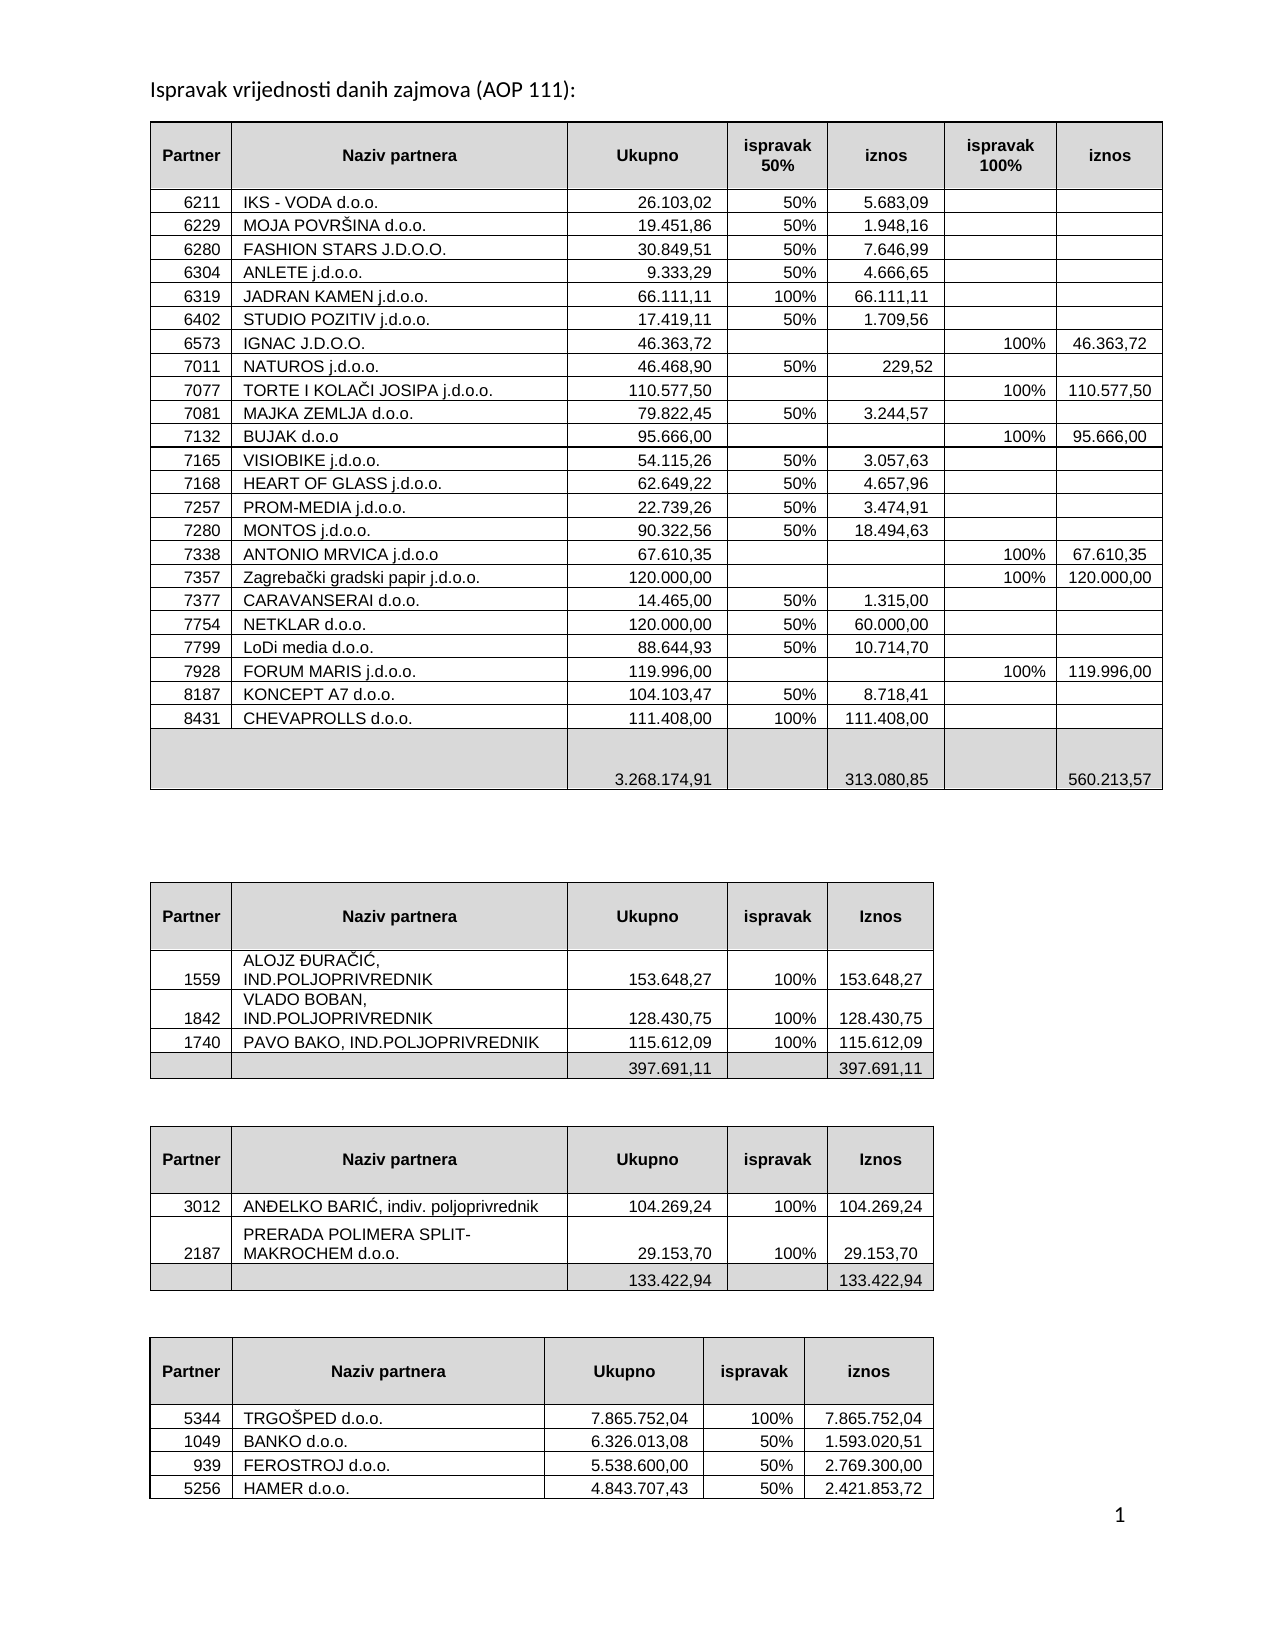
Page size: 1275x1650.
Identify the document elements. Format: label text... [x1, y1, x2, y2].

table_cell 66.111,11 [568, 283, 727, 306]
table_cell [1057, 682, 1162, 704]
table_cell 229,52 [828, 354, 944, 376]
table_cell Zagrebački gradski papir j.d.o.o. [232, 565, 567, 587]
table_cell 50% [728, 307, 827, 329]
table_cell 2187 [151, 1217, 231, 1263]
table_cell 7357 [151, 565, 231, 587]
table_cell ANLETE j.d.o.o. [232, 260, 567, 282]
table_cell [828, 330, 944, 353]
table_cell 8.718,41 [828, 682, 944, 704]
table_cell 3.057,63 [828, 448, 944, 470]
table_cell [1057, 494, 1162, 517]
table_cell STUDIO POZITIV j.d.o.o. [232, 307, 567, 329]
table_cell 50% [728, 588, 827, 610]
table_header iznos [805, 1338, 933, 1404]
text Ispravak vrijednosti danih zajmova (AOP 111): [150, 75, 1125, 103]
table_cell 46.363,72 [568, 330, 727, 353]
table_cell 17.419,11 [568, 307, 727, 329]
table_cell HAMER d.o.o. [233, 1476, 544, 1498]
table_cell [728, 729, 827, 788]
table_cell [945, 494, 1056, 517]
table_header Naziv partnera [232, 1127, 567, 1193]
table_cell 104.103,47 [568, 682, 727, 704]
table_cell [945, 236, 1056, 259]
table_cell [1057, 283, 1162, 306]
table_cell ANTONIO MRVICA j.d.o.o [232, 541, 567, 563]
table_header ispravak [728, 1127, 827, 1193]
table_cell 29.153,70 [568, 1217, 727, 1263]
table_cell 50% [704, 1452, 804, 1474]
table_cell KONCEPT A7 d.o.o. [232, 682, 567, 704]
table_cell TRGOŠPED d.o.o. [233, 1405, 544, 1428]
table_header Ukupno [545, 1338, 703, 1404]
table_cell [945, 518, 1056, 540]
table_cell 153.648,27 [568, 951, 727, 989]
table_cell 2.769.300,00 [805, 1452, 933, 1474]
table_cell [728, 541, 827, 563]
table_cell 7165 [151, 448, 231, 470]
table_cell 8431 [151, 705, 231, 728]
table_cell 7.865.752,04 [805, 1405, 933, 1428]
table_cell 100% [728, 283, 827, 306]
table_cell 4.666,65 [828, 260, 944, 282]
table_cell 120.000,00 [1057, 565, 1162, 587]
table_cell 100% [704, 1405, 804, 1428]
table_cell 7338 [151, 541, 231, 563]
table_cell 104.269,24 [828, 1194, 933, 1216]
table_cell 5.683,09 [828, 190, 944, 212]
table_cell [828, 565, 944, 587]
table_cell 4.657,96 [828, 471, 944, 493]
table_cell [1057, 471, 1162, 493]
table_cell 79.822,45 [568, 401, 727, 423]
table_header Naziv partnera [232, 123, 567, 188]
table_cell 100% [945, 541, 1056, 563]
table_cell 100% [945, 424, 1056, 446]
table_cell [828, 377, 944, 399]
table_header Partner [151, 1127, 231, 1193]
table_header ispravak 100% [945, 123, 1056, 188]
table_cell [728, 377, 827, 399]
table_cell 90.322,56 [568, 518, 727, 540]
table_cell [1057, 401, 1162, 423]
table_cell 66.111,11 [828, 283, 944, 306]
table_cell 133.422,94 [568, 1264, 727, 1290]
table_cell [945, 213, 1056, 235]
table_cell [1057, 236, 1162, 259]
table_cell CARAVANSERAI d.o.o. [232, 588, 567, 610]
table_cell 1.709,56 [828, 307, 944, 329]
table_cell 30.849,51 [568, 236, 727, 259]
table_cell 1.948,16 [828, 213, 944, 235]
table_cell 7.646,99 [828, 236, 944, 259]
table_cell 50% [728, 190, 827, 212]
table_header Partner [151, 1338, 232, 1404]
table_cell 50% [728, 518, 827, 540]
table_cell 95.666,00 [1057, 424, 1162, 446]
table_cell 120.000,00 [568, 565, 727, 587]
table_cell 111.408,00 [568, 705, 727, 728]
table_cell 3.244,57 [828, 401, 944, 423]
table_cell [828, 541, 944, 563]
table_cell MAJKA ZEMLJA d.o.o. [232, 401, 567, 423]
table_cell 128.430,75 [828, 990, 933, 1028]
table_cell 7168 [151, 471, 231, 493]
table_cell 7011 [151, 354, 231, 376]
table_cell 1.593.020,51 [805, 1429, 933, 1451]
table_cell 313.080,85 [828, 729, 944, 788]
table_cell 100% [728, 990, 827, 1028]
table_cell 7257 [151, 494, 231, 517]
table_cell IKS - VODA d.o.o. [232, 190, 567, 212]
table_cell 100% [945, 658, 1056, 681]
table_cell 8187 [151, 682, 231, 704]
table_cell 60.000,00 [828, 611, 944, 634]
table_cell 67.610,35 [568, 541, 727, 563]
table_cell 6402 [151, 307, 231, 329]
table_cell 7132 [151, 424, 231, 446]
table_cell 54.115,26 [568, 448, 727, 470]
table_cell [945, 682, 1056, 704]
table_cell TORTE I KOLAČI JOSIPA j.d.o.o. [232, 377, 567, 399]
table_cell 50% [728, 448, 827, 470]
table_cell 100% [728, 1029, 827, 1052]
table_cell [945, 448, 1056, 470]
table_cell 10.714,70 [828, 635, 944, 657]
table_cell 7.865.752,04 [545, 1405, 703, 1428]
table_cell 128.430,75 [568, 990, 727, 1028]
table_cell [1057, 213, 1162, 235]
table_cell 1.315,00 [828, 588, 944, 610]
table_cell 50% [728, 213, 827, 235]
table_cell 7077 [151, 377, 231, 399]
table_cell 1559 [151, 951, 231, 989]
table_header ispravak 50% [728, 123, 827, 188]
table_cell 6.326.013,08 [545, 1429, 703, 1451]
table_cell NATUROS j.d.o.o. [232, 354, 567, 376]
table_header Iznos [828, 1127, 933, 1193]
table_cell 62.649,22 [568, 471, 727, 493]
table_cell [728, 1264, 827, 1290]
table_cell [945, 307, 1056, 329]
table_cell NETKLAR d.o.o. [232, 611, 567, 634]
table_cell 4.843.707,43 [545, 1476, 703, 1498]
table_header ispravak [704, 1338, 804, 1404]
table_cell 100% [728, 1194, 827, 1216]
table_cell FEROSTROJ d.o.o. [233, 1452, 544, 1474]
table_cell 50% [728, 401, 827, 423]
table_cell 119.996,00 [1057, 658, 1162, 681]
table_cell ALOJZ ĐURAČIĆ, IND.POLJOPRIVREDNIK [232, 951, 567, 989]
table_cell [232, 729, 567, 788]
table_cell [828, 424, 944, 446]
table_cell CHEVAPROLLS d.o.o. [232, 705, 567, 728]
table_cell 3.474,91 [828, 494, 944, 517]
table_cell [151, 1264, 231, 1290]
table_cell 46.468,90 [568, 354, 727, 376]
table_cell 6211 [151, 190, 231, 212]
table_cell [945, 471, 1056, 493]
table_cell [1057, 190, 1162, 212]
table_cell 110.577,50 [568, 377, 727, 399]
table_cell [728, 424, 827, 446]
table_cell 50% [704, 1476, 804, 1498]
table_cell 6319 [151, 283, 231, 306]
table_cell [1057, 635, 1162, 657]
table_cell 6573 [151, 330, 231, 353]
table_cell 88.644,93 [568, 635, 727, 657]
table_cell 50% [728, 494, 827, 517]
table_cell [232, 1264, 567, 1290]
table_cell 1842 [151, 990, 231, 1028]
table_cell 50% [728, 236, 827, 259]
table_cell 2.421.853,72 [805, 1476, 933, 1498]
table_cell 100% [728, 1217, 827, 1263]
table_cell 5.538.600,00 [545, 1452, 703, 1474]
table_cell [945, 729, 1056, 788]
table_cell 7280 [151, 518, 231, 540]
table_cell 115.612,09 [568, 1029, 727, 1052]
table_header iznos [828, 123, 944, 188]
table_cell [1057, 611, 1162, 634]
table_cell [945, 588, 1056, 610]
table_cell 22.739,26 [568, 494, 727, 517]
table_cell 9.333,29 [568, 260, 727, 282]
table_cell VISIOBIKE j.d.o.o. [232, 448, 567, 470]
table_cell 14.465,00 [568, 588, 727, 610]
table_cell 46.363,72 [1057, 330, 1162, 353]
table_cell 100% [945, 565, 1056, 587]
table_cell 397.691,11 [568, 1053, 727, 1078]
table_cell [945, 354, 1056, 376]
table_header Ukupno [568, 1127, 727, 1193]
table_cell PROM-MEDIA j.d.o.o. [232, 494, 567, 517]
table_cell 939 [151, 1452, 232, 1474]
table_cell [728, 1053, 827, 1078]
table_cell 110.577,50 [1057, 377, 1162, 399]
table_cell [945, 705, 1056, 728]
table_cell 100% [728, 951, 827, 989]
table_cell 18.494,63 [828, 518, 944, 540]
table_cell 120.000,00 [568, 611, 727, 634]
table_cell 26.103,02 [568, 190, 727, 212]
table_cell 153.648,27 [828, 951, 933, 989]
table_cell 397.691,11 [828, 1053, 933, 1078]
table_cell [1057, 588, 1162, 610]
table_cell BUJAK d.o.o [232, 424, 567, 446]
table_cell IGNAC J.D.O.O. [232, 330, 567, 353]
table_cell ANĐELKO BARIĆ, indiv. poljoprivrednik [232, 1194, 567, 1216]
table_cell [945, 260, 1056, 282]
table_cell [945, 401, 1056, 423]
table_cell PAVO BAKO, IND.POLJOPRIVREDNIK [232, 1029, 567, 1052]
table_cell 100% [945, 377, 1056, 399]
table_cell 19.451,86 [568, 213, 727, 235]
table_cell 50% [728, 354, 827, 376]
table_cell 6304 [151, 260, 231, 282]
table_cell [232, 1053, 567, 1078]
table_cell [828, 658, 944, 681]
table_cell 67.610,35 [1057, 541, 1162, 563]
table_cell [1057, 260, 1162, 282]
table_cell MONTOS j.d.o.o. [232, 518, 567, 540]
table_cell [728, 330, 827, 353]
table_header Naziv partnera [232, 883, 567, 949]
table_cell [945, 611, 1056, 634]
table_cell 7377 [151, 588, 231, 610]
table_cell FASHION STARS J.D.O.O. [232, 236, 567, 259]
table_cell 6229 [151, 213, 231, 235]
table_cell JADRAN KAMEN j.d.o.o. [232, 283, 567, 306]
table_cell LoDi media d.o.o. [232, 635, 567, 657]
table_cell 50% [728, 635, 827, 657]
table_cell [1057, 518, 1162, 540]
table_header Naziv partnera [233, 1338, 544, 1404]
table_cell [945, 635, 1056, 657]
table_cell 95.666,00 [568, 424, 727, 446]
table_cell MOJA POVRŠINA d.o.o. [232, 213, 567, 235]
table_cell 7799 [151, 635, 231, 657]
table_cell [728, 658, 827, 681]
table_cell 5344 [151, 1405, 232, 1428]
table_cell 3.268.174,91 [568, 729, 727, 788]
table_header Partner [151, 123, 231, 188]
table_header Ukupno [568, 883, 727, 949]
table_cell BANKO d.o.o. [233, 1429, 544, 1451]
table_cell 50% [728, 471, 827, 493]
table_cell 111.408,00 [828, 705, 944, 728]
table_cell [151, 1053, 231, 1078]
table_cell PRERADA POLIMERA SPLIT-MAKROCHEM d.o.o. [232, 1217, 567, 1263]
table_header Ukupno [568, 123, 727, 188]
table_cell [945, 190, 1056, 212]
table_cell 7754 [151, 611, 231, 634]
table_cell 100% [945, 330, 1056, 353]
table_cell 560.213,57 [1057, 729, 1162, 788]
table_cell 100% [728, 705, 827, 728]
table_cell [151, 729, 232, 788]
table_cell [728, 565, 827, 587]
table_cell FORUM MARIS j.d.o.o. [232, 658, 567, 681]
table_cell HEART OF GLASS j.d.o.o. [232, 471, 567, 493]
table_cell 29.153,70 [828, 1217, 933, 1263]
table_header Iznos [828, 883, 933, 949]
table_cell [1057, 705, 1162, 728]
table_cell 1049 [151, 1429, 232, 1451]
table_cell 1740 [151, 1029, 231, 1052]
table_cell 50% [728, 682, 827, 704]
table_cell 7081 [151, 401, 231, 423]
table_cell 119.996,00 [568, 658, 727, 681]
table_cell 50% [728, 611, 827, 634]
table_header Partner [151, 883, 231, 949]
table_header iznos [1057, 123, 1162, 188]
table_cell 104.269,24 [568, 1194, 727, 1216]
table_cell 7928 [151, 658, 231, 681]
table_cell [1057, 354, 1162, 376]
table_cell 5256 [151, 1476, 232, 1498]
table_cell 115.612,09 [828, 1029, 933, 1052]
table_cell [1057, 307, 1162, 329]
table_cell 50% [704, 1429, 804, 1451]
table_cell [1057, 448, 1162, 470]
table_cell [945, 283, 1056, 306]
table_cell 50% [728, 260, 827, 282]
table_cell 6280 [151, 236, 231, 259]
table_cell 133.422,94 [828, 1264, 933, 1290]
table_header ispravak [728, 883, 827, 949]
table_cell 3012 [151, 1194, 231, 1216]
table_cell VLADO BOBAN, IND.POLJOPRIVREDNIK [232, 990, 567, 1028]
